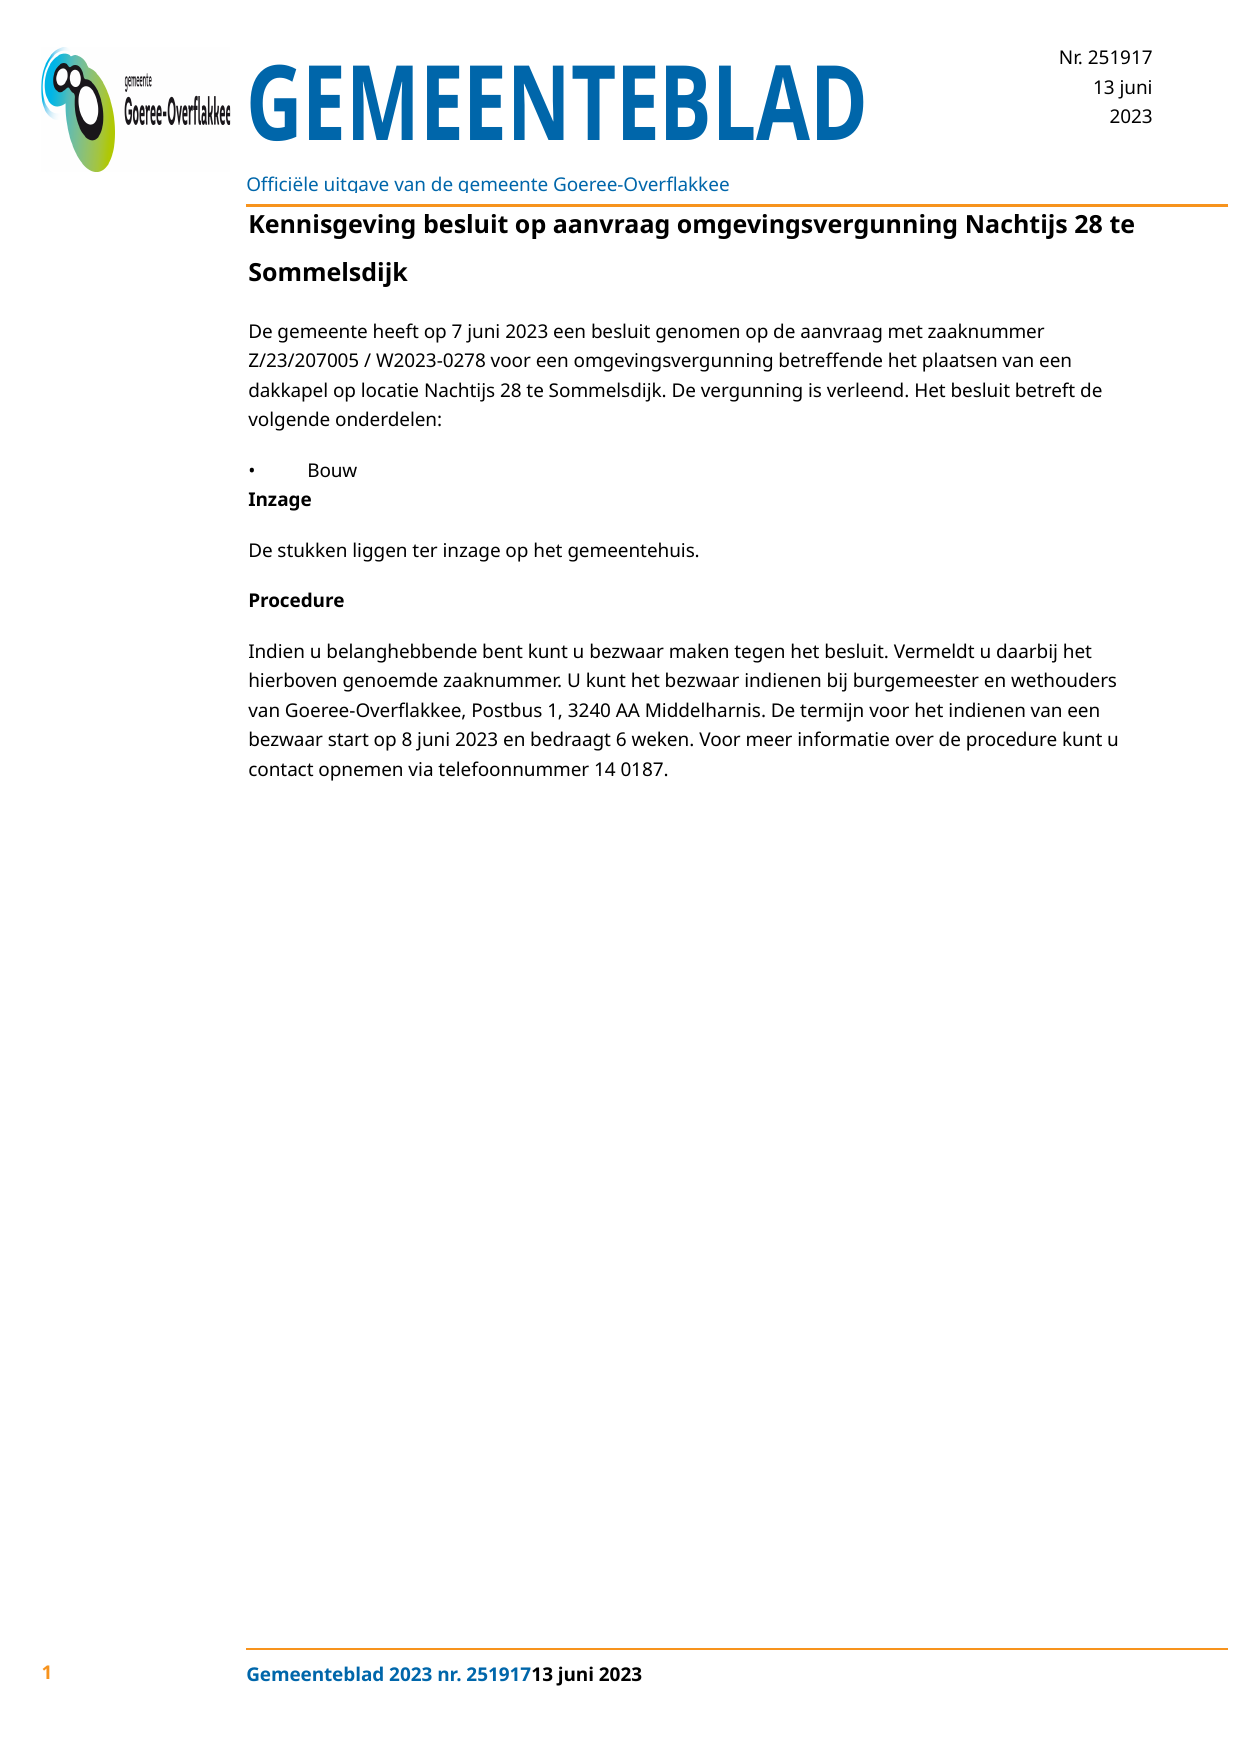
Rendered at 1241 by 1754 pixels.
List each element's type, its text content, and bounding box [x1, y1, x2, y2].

text Inzage [248, 487, 1152, 512]
text De gemeente heeft op 7 juni 2023 een besluit genomen op de aanvraag met zaaknummer Z/23/207005 / W2023-0278 voor een omgevingsvergunning betreffende het plaatsen van een dakkapel op locatie Nachtijs 28 te Sommelsdijk. De vergunning is verleend. Het besluit betreft de volgende onderdelen: [248, 318, 1152, 432]
text Kennisgeving besluit op aanvraag omgevingsvergunning Nachtijs 28 te Sommelsdijk [248, 207, 1152, 288]
text Indien u belanghebbende bent kunt u bezwaar maken tegen het besluit. Vermeldt u daarbij het hierboven genoemde zaaknummer. U kunt het bezwaar indienen bij burgemeester en wethouders van Goeree-Overflakkee, Postbus 1, 3240 AA Middelharnis. De termijn voor het indienen van een bezwaar start op 8 juni 2023 en bedraagt 6 weken. Voor meer informatie over de procedure kunt u contact opnemen via telefoonnummer 14 0187. [248, 638, 1152, 782]
list Bouw [248, 457, 1152, 483]
text Procedure [248, 587, 1152, 613]
text De stukken liggen ter inzage op het gemeentehuis. [248, 537, 1152, 563]
picture [41, 47, 231, 172]
